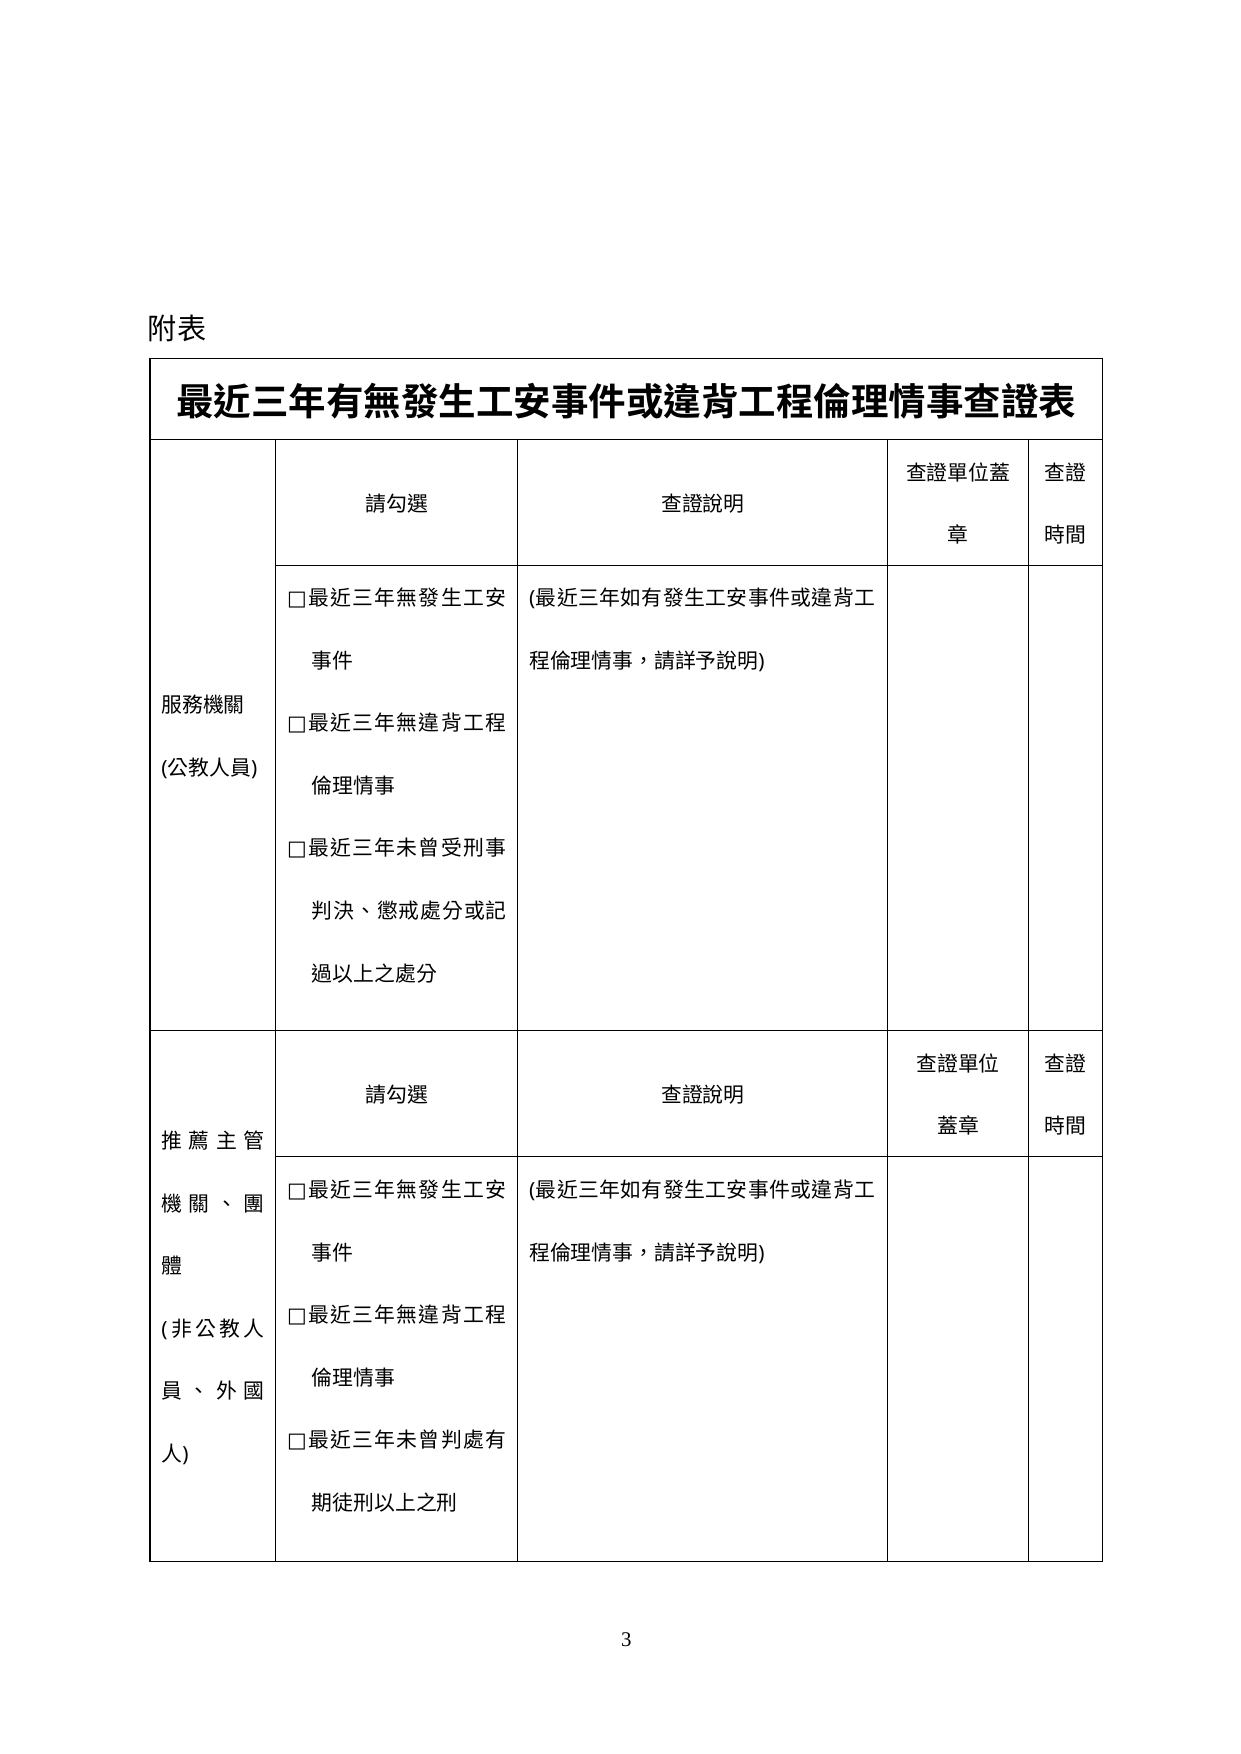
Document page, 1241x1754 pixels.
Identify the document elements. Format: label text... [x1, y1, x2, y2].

table_cell 請勾選 [276, 1031, 517, 1156]
table_cell 查證時間 [1029, 1031, 1102, 1156]
table_cell 查證時間 [1029, 440, 1102, 564]
table_cell [888, 1157, 1028, 1561]
table_cell 查證單位蓋章 [888, 440, 1028, 564]
table_cell 推薦主管機關、團體 (非公教人員、外國人) [151, 1031, 275, 1561]
table_cell [888, 566, 1028, 1030]
table_cell □最近三年無發生工安事件 □最近三年無違背工程倫理情事 □最近三年未曾受刑事判決、懲戒處分或記過以上之處分 [276, 566, 517, 1030]
table_cell (最近三年如有發生工安事件或違背工程倫理情事，請詳予說明) [518, 566, 887, 1030]
table_cell 查證說明 [518, 440, 887, 564]
table_cell □最近三年無發生工安事件 □最近三年無違背工程倫理情事 □最近三年未曾判處有期徒刑以上之刑 [276, 1157, 517, 1561]
table_cell [1029, 566, 1102, 1030]
table_header 最近三年有無發生工安事件或違背工程倫理情事查證表 [151, 359, 1102, 438]
table_cell [1029, 1157, 1102, 1561]
table_cell 查證單位 蓋章 [888, 1031, 1028, 1156]
table_cell 請勾選 [276, 440, 517, 564]
table_cell 服務機關 (公教人員) [151, 440, 275, 1030]
text 附表 [148, 295, 1104, 358]
table_cell (最近三年如有發生工安事件或違背工程倫理情事，請詳予說明) [518, 1157, 887, 1561]
table_cell 查證說明 [518, 1031, 887, 1156]
